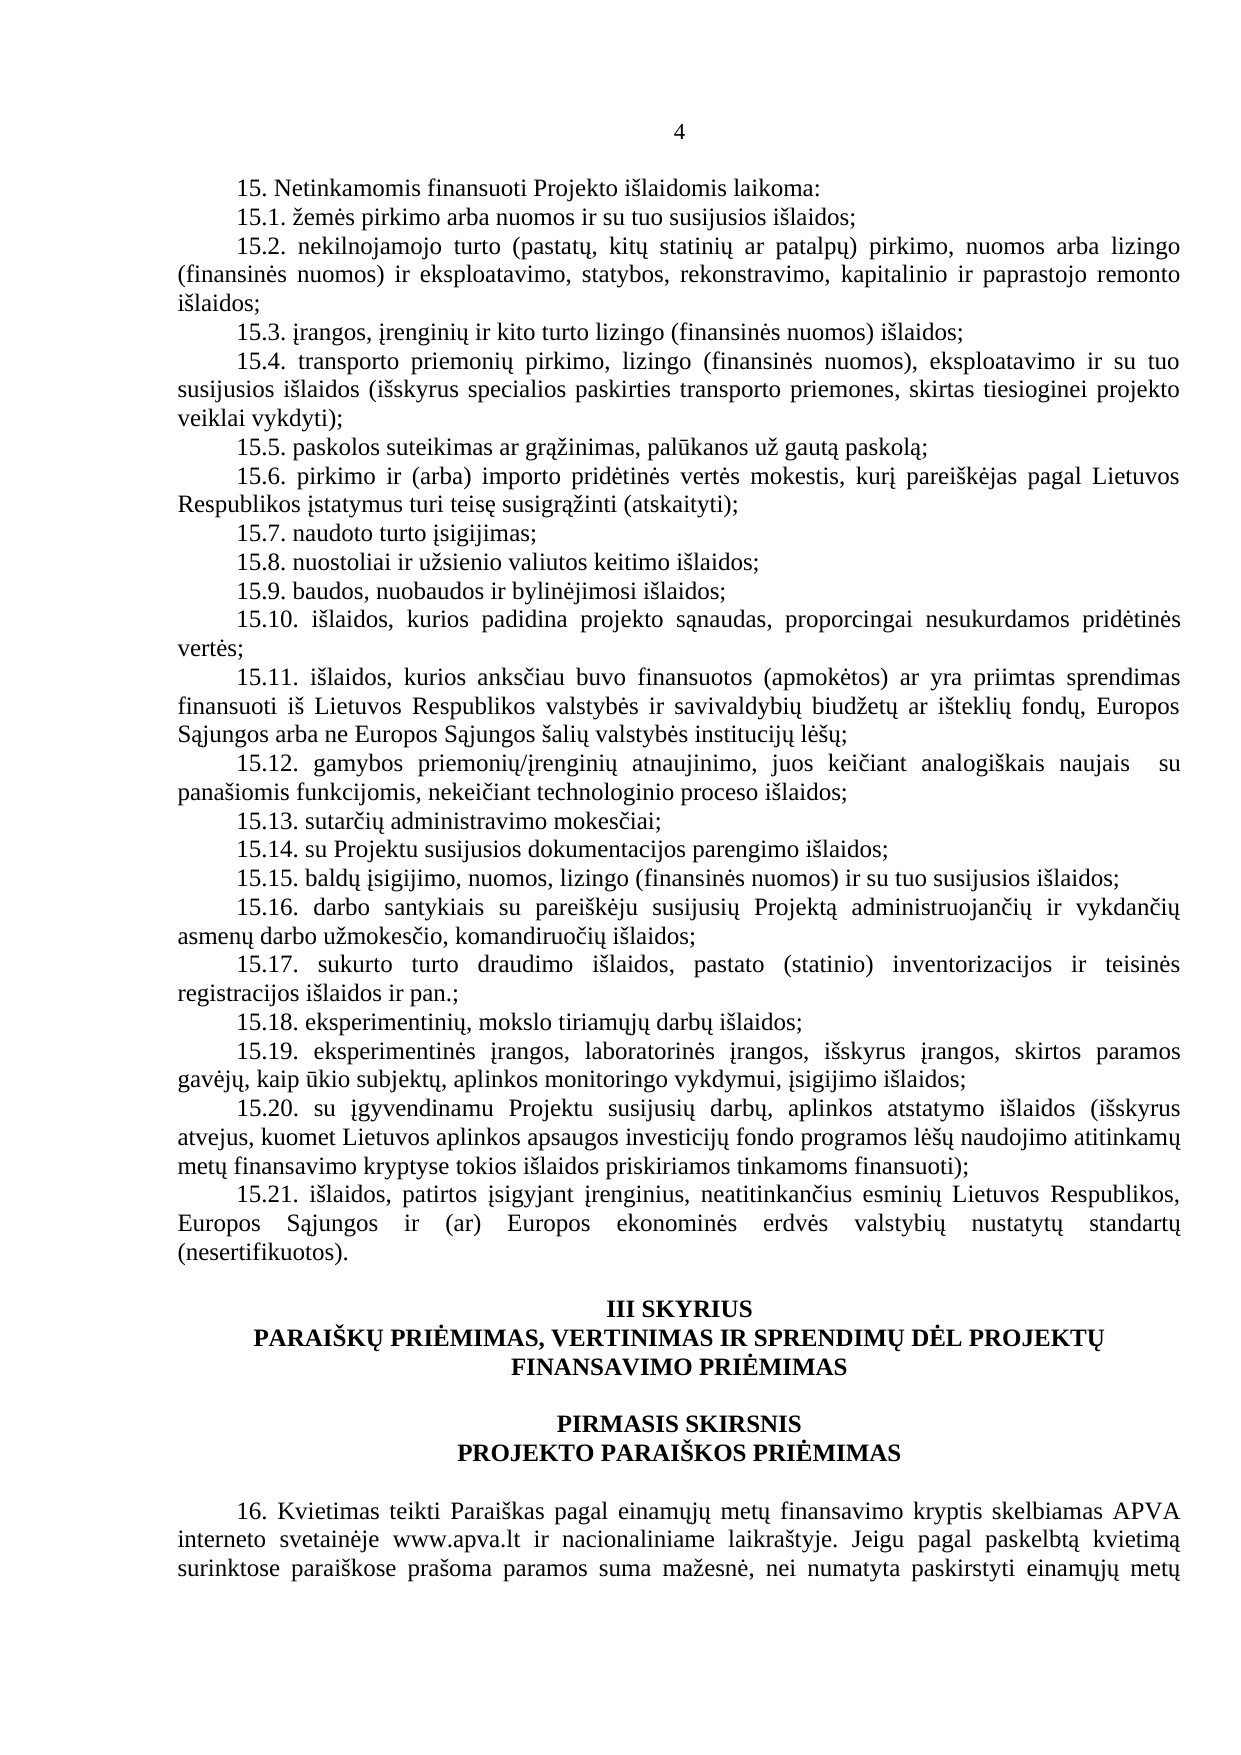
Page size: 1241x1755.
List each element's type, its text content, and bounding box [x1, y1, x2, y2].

text 15.20. su įgyvendinamu Projektu susijusių darbų, aplinkos atstatymo išlaidos (išskyrus atvejus, kuomet Lietuvos aplinkos apsaugos investicijų fondo programos lėšų naudojimo atitinkamų metų finansavimo kryptyse tokios išlaidos priskiriamos tinkamoms finansuoti); [177, 1093, 1181, 1179]
text PIRMASIS SKIRSNIS [177, 1409, 1181, 1438]
text 15.5. paskolos suteikimas ar grąžinimas, palūkanos už gautą paskolą; [177, 432, 1181, 461]
text 15.2. nekilnojamojo turto (pastatų, kitų statinių ar patalpų) pirkimo, nuomos arba lizingo (finansinės nuomos) ir eksploatavimo, statybos, rekonstravimo, kapitalinio ir paprastojo remonto išlaidos; [177, 231, 1181, 317]
text 15.15. baldų įsigijimo, nuomos, lizingo (finansinės nuomos) ir su tuo susijusios išlaidos; [177, 863, 1181, 892]
text 15.4. transporto priemonių pirkimo, lizingo (finansinės nuomos), eksploatavimo ir su tuo susijusios išlaidos (išskyrus specialios paskirties transporto priemones, skirtas tiesioginei projekto veiklai vykdyti); [177, 346, 1181, 432]
text 15.19. eksperimentinės įrangos, laboratorinės įrangos, išskyrus įrangos, skirtos paramos gavėjų, kaip ūkio subjektų, aplinkos monitoringo vykdymui, įsigijimo išlaidos; [177, 1036, 1181, 1093]
text 15.17. sukurto turto draudimo išlaidos, pastato (statinio) inventorizacijos ir teisinės registracijos išlaidos ir pan.; [177, 949, 1181, 1007]
text III SKYRIUS [177, 1294, 1181, 1323]
text 15.11. išlaidos, kurios anksčiau buvo finansuotos (apmokėtos) ar yra priimtas sprendimas finansuoti iš Lietuvos Respublikos valstybės ir savivaldybių biudžetų ar išteklių fondų, Europos Sąjungos arba ne Europos Sąjungos šalių valstybės institucijų lėšų; [177, 662, 1181, 748]
text 15.7. naudoto turto įsigijimas; [177, 518, 1181, 547]
text 15.3. įrangos, įrenginių ir kito turto lizingo (finansinės nuomos) išlaidos; [177, 317, 1181, 346]
text 15.14. su Projektu susijusios dokumentacijos parengimo išlaidos; [177, 834, 1181, 863]
text 16. Kvietimas teikti Paraiškas pagal einamųjų metų finansavimo kryptis skelbiamas APVA interneto svetainėje www.apva.lt ir nacionaliniame laikraštyje. Jeigu pagal paskelbtą kvietimą surinktose paraiškose prašoma paramos suma mažesnė, nei numatyta paskirstyti einamųjų metų [177, 1496, 1181, 1582]
text 15.6. pirkimo ir (arba) importo pridėtinės vertės mokestis, kurį pareiškėjas pagal Lietuvos Respublikos įstatymus turi teisę susigrąžinti (atskaityti); [177, 461, 1181, 518]
text 15. Netinkamomis finansuoti Projekto išlaidomis laikoma: [177, 173, 1181, 202]
text PROJEKTO PARAIŠKOS PRIĖMIMAS [177, 1438, 1181, 1467]
text 15.8. nuostoliai ir užsienio valiutos keitimo išlaidos; [177, 547, 1181, 576]
text 15.9. baudos, nuobaudos ir bylinėjimosi išlaidos; [177, 576, 1181, 604]
text 15.1. žemės pirkimo arba nuomos ir su tuo susijusios išlaidos; [177, 202, 1181, 231]
text PARAIŠKŲ PRIĖMIMAS, VERTINIMAS IR SPRENDIMŲ DĖL PROJEKTŲ FINANSAVIMO PRIĖMIMAS [177, 1323, 1181, 1381]
text 15.13. sutarčių administravimo mokesčiai; [177, 806, 1181, 834]
text 15.21. išlaidos, patirtos įsigyjant įrenginius, neatitinkančius esminių Lietuvos Respublikos, Europos Sąjungos ir (ar) Europos ekonominės erdvės valstybių nustatytų standartų (nesertifikuotos). [177, 1179, 1181, 1266]
text 15.16. darbo santykiais su pareiškėju susijusių Projektą administruojančių ir vykdančių asmenų darbo užmokesčio, komandiruočių išlaidos; [177, 892, 1181, 949]
text 15.18. eksperimentinių, mokslo tiriamųjų darbų išlaidos; [177, 1007, 1181, 1036]
text 15.12. gamybos priemonių/įrenginių atnaujinimo, juos keičiant analogiškais naujais su panašiomis funkcijomis, nekeičiant technologinio proceso išlaidos; [177, 748, 1181, 806]
text 15.10. išlaidos, kurios padidina projekto sąnaudas, proporcingai nesukurdamos pridėtinės vertės; [177, 604, 1181, 662]
